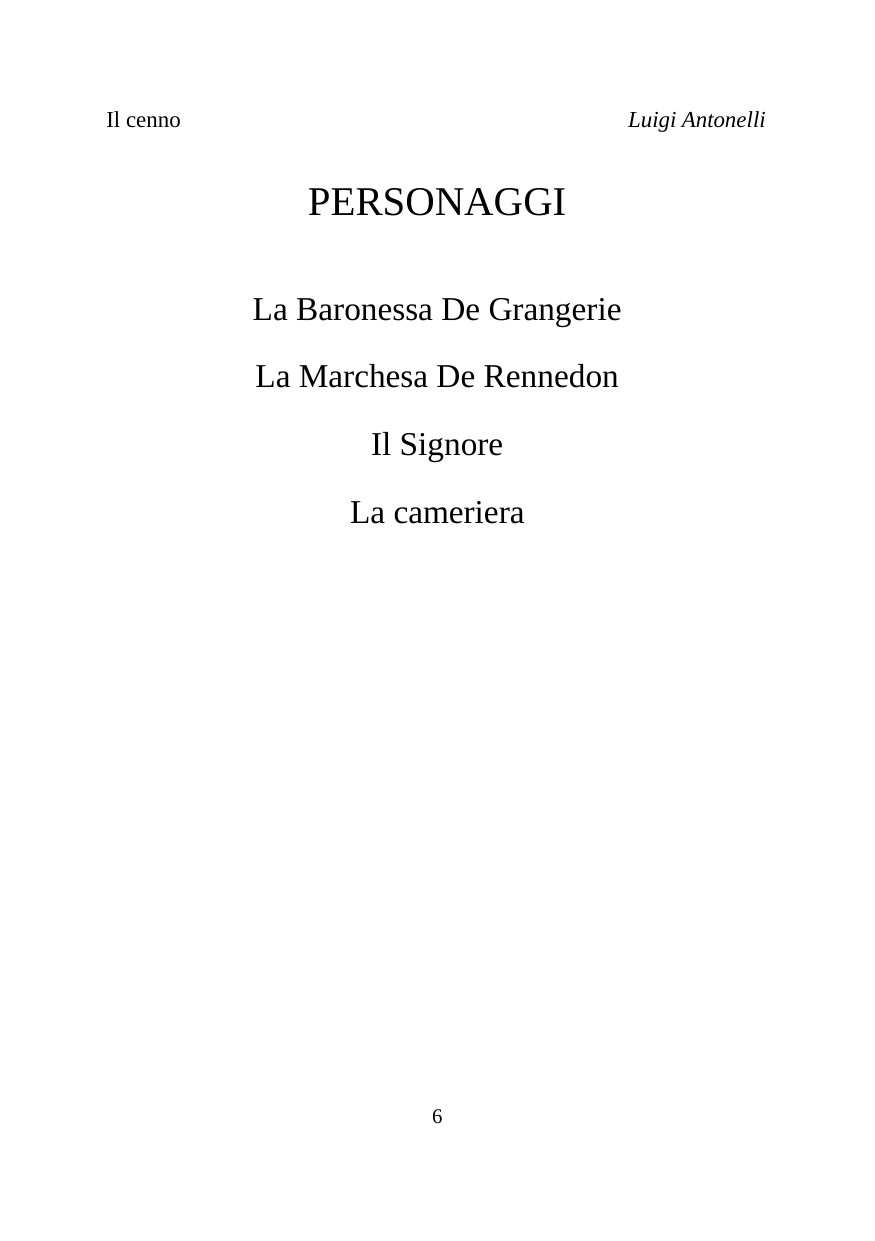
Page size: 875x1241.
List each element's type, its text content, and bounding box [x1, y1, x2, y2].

text La cameriera [106, 492, 768, 531]
text La Baronessa De Grangerie [106, 289, 768, 327]
text La Marchesa De Rennedon [106, 357, 768, 395]
text Il Signore [106, 424, 768, 463]
subtitle PERSONAGGI [106, 177, 768, 224]
